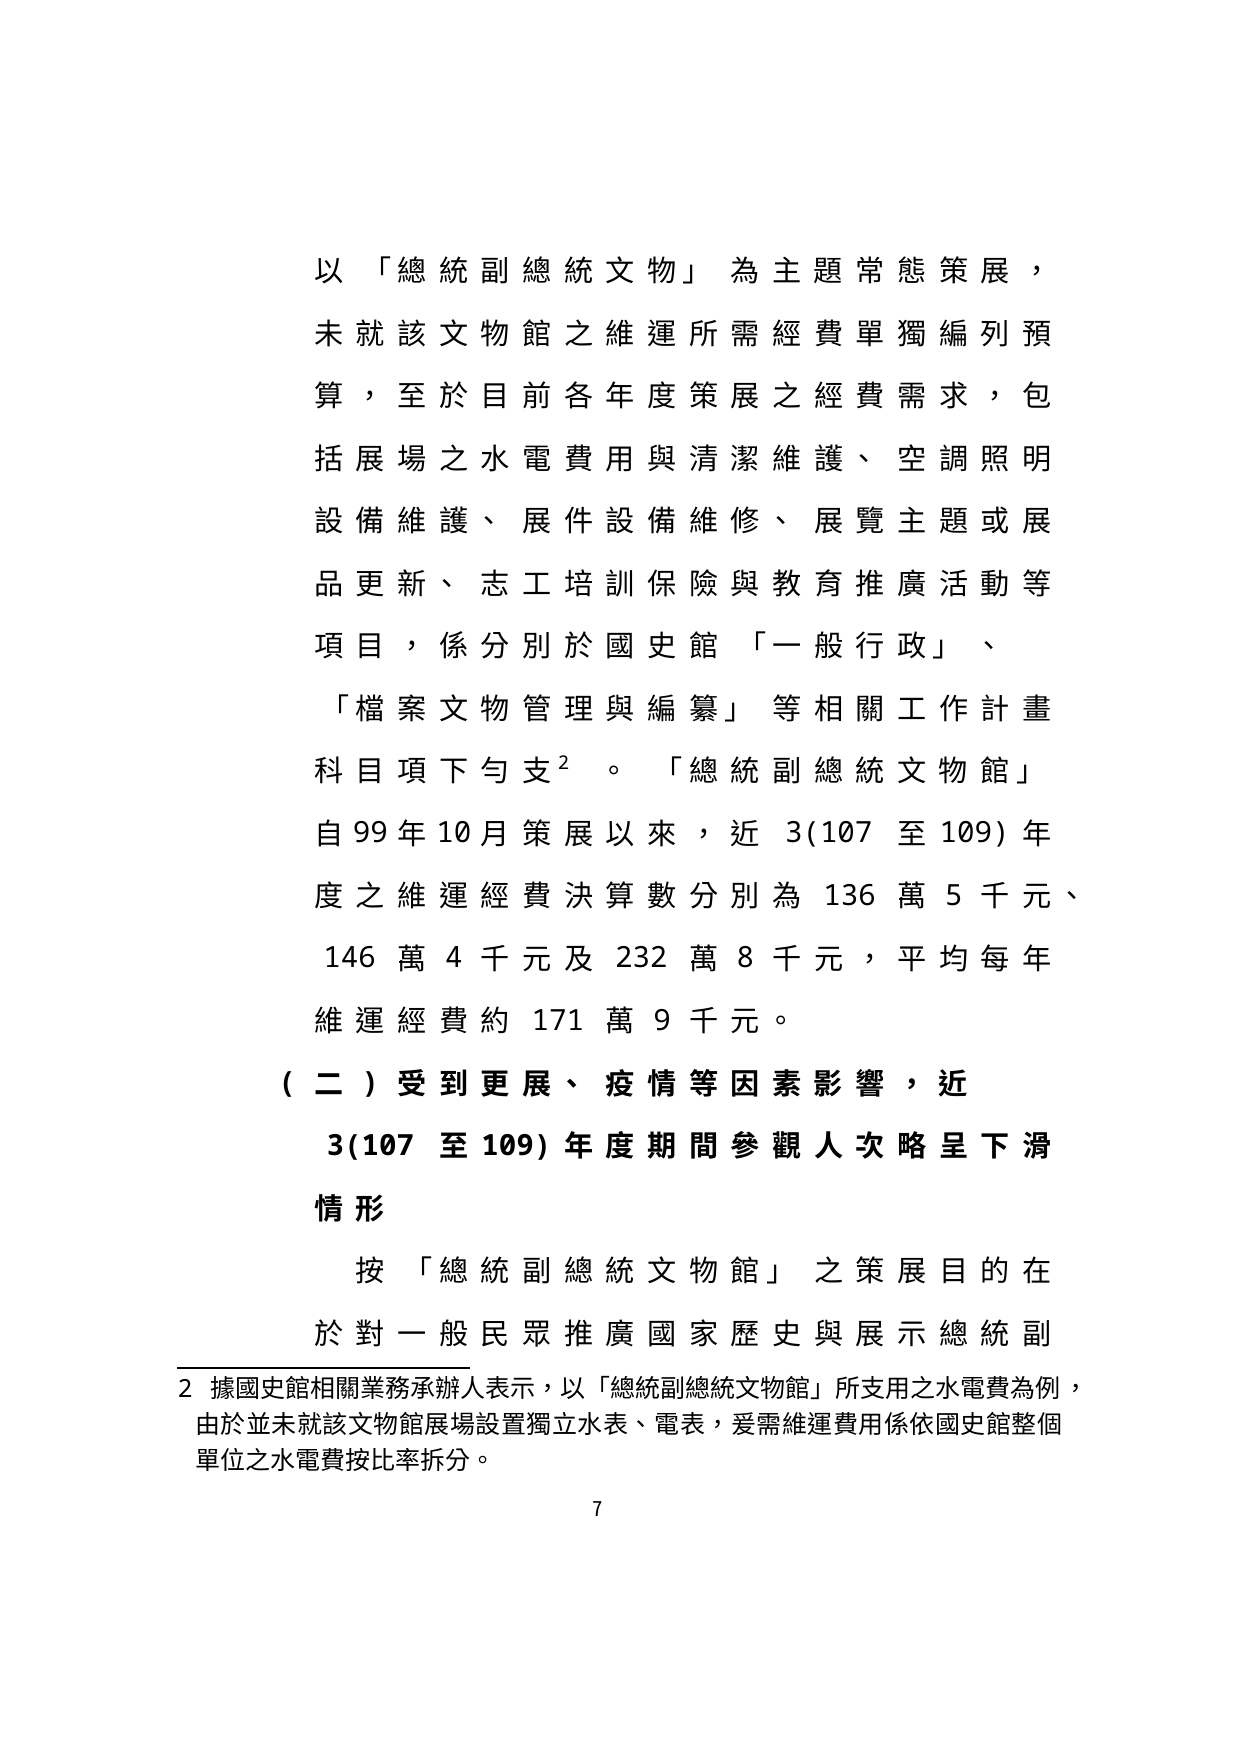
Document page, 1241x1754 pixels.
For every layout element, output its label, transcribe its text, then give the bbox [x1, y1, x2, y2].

text (二)受到更展、疫情等因素影響，近3(107至109)年度期間參觀人次略呈下滑情形 [242, 1040, 1058, 1227]
text 據國史館相關業務承辦人表示，以「總統副總統文物館」所支用之水電費為例，由於並未就該文物館展場設置獨立水表、電表，爰需維運費用係依國史館整個單位之水電費按比率拆分。 [177, 1368, 1063, 1477]
text 按「總統副總統文物館」之策展目的在於對一般民眾推廣國家歷史與展示總統副 [271, 1227, 1058, 1352]
text 根據國史館說明，由於該館並未設有「總統副總統文物館」之組織編制，係基於總統副總統文物管理條例之相關規定，以「總統副總統文物」為主題常態策展，未就該文物館之維運所需經費單獨編列預算，至於目前各年度策展之經費需求，包括展場之水電費用與清潔維護、空調照明設備維護、展件設備維修、展覽主題或展品更新、志工培訓保險與教育推廣活動等項目，係分別於國史館「一般行政」、「檔案文物管理與編纂」等相關工作計畫科目項下勻支。「總統副總統文物館」自99年10月策展以來，近3(107至109)年度之維運經費決算數分別為136萬5千元、146萬4千元及232萬8千元，平均每年維運經費約171萬9千元。 [271, 227, 1058, 1040]
